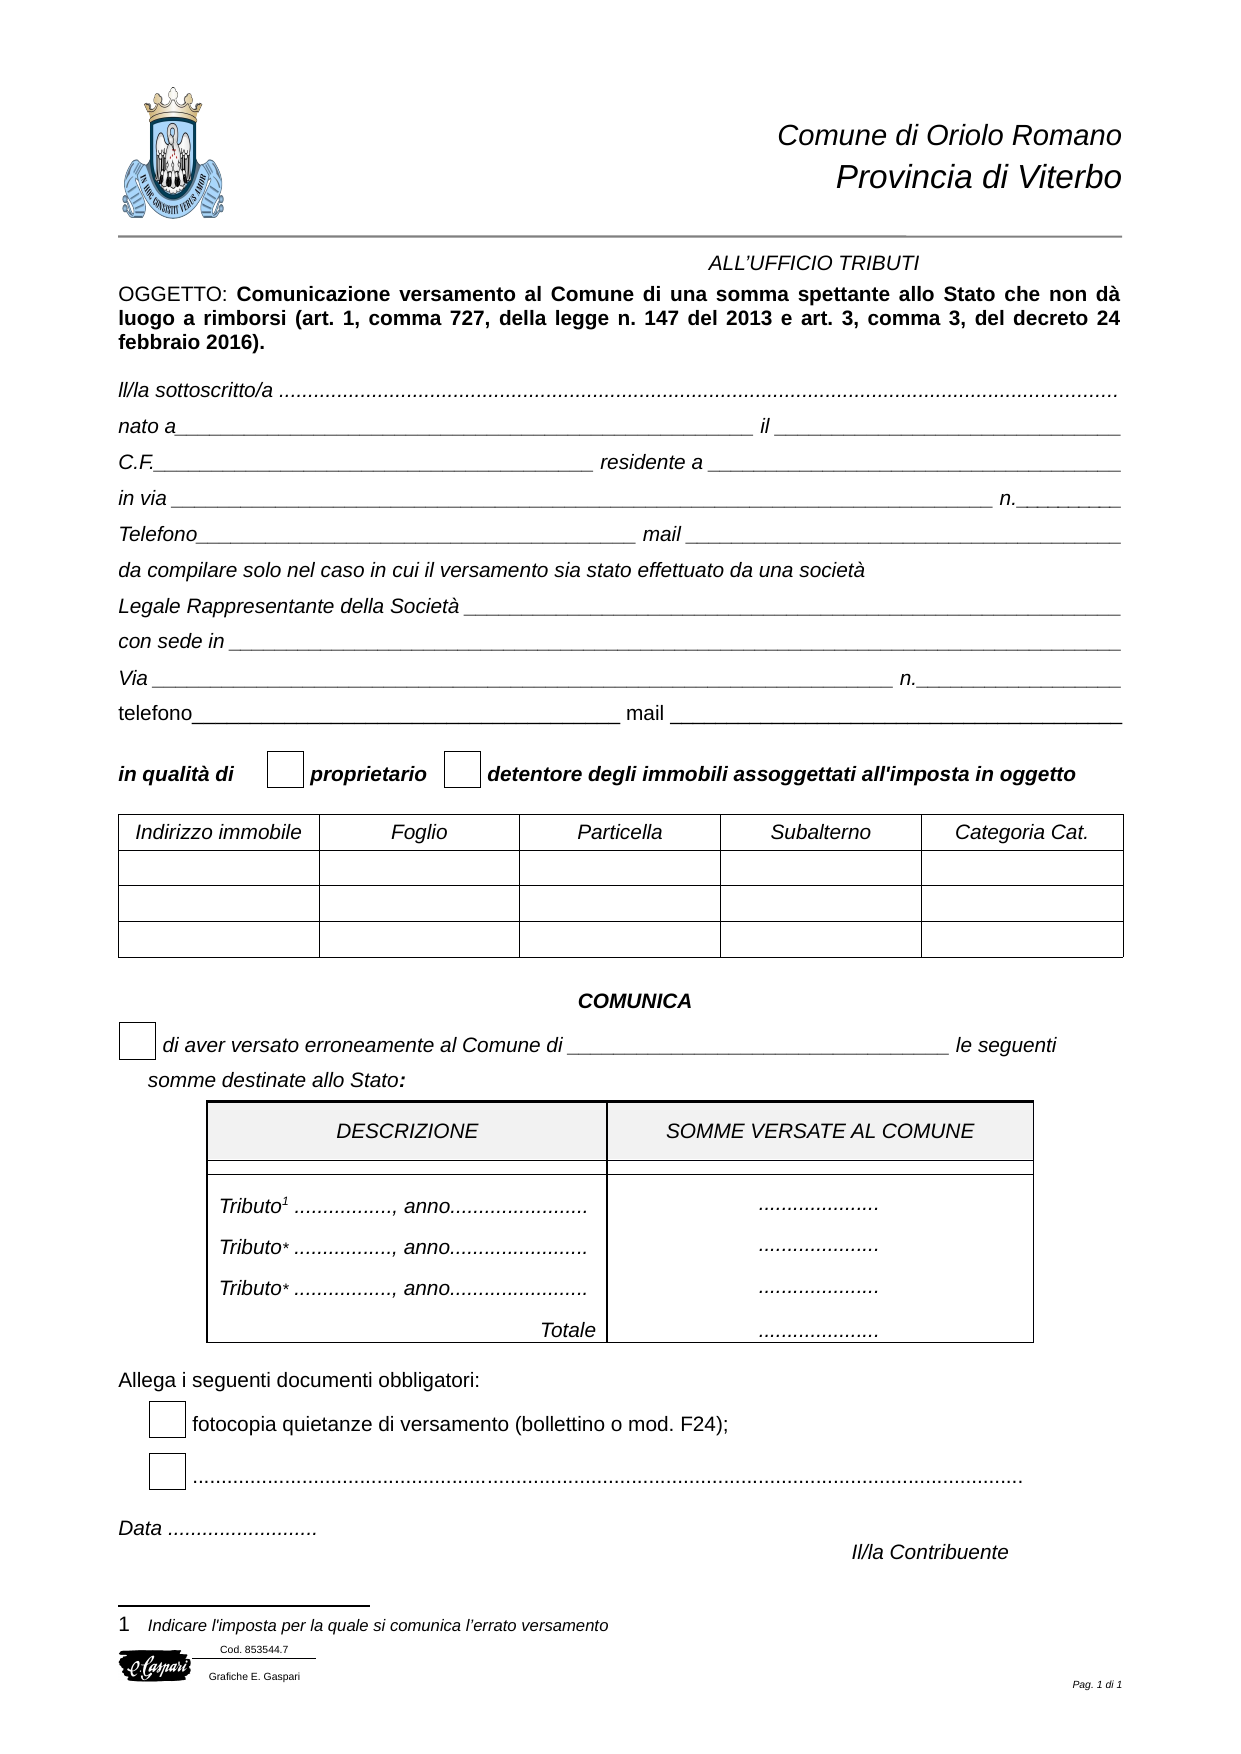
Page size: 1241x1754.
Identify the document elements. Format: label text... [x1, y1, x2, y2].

text ................................................................................................................................................ [148, 1452, 1092, 1490]
table_cell [320, 922, 519, 957]
text da compilare solo nel caso in cui il versamento sia stato effettuato da una società [118, 557, 1122, 581]
table_cell ..................... [608, 1259, 1033, 1300]
table_header DESCRIZIONE [208, 1103, 606, 1159]
text COMUNICA [118, 989, 1122, 1013]
text Legale Rappresentante della Società [118, 593, 1122, 617]
text C.F.______________________________________ residente a [118, 450, 1122, 474]
table_cell [320, 851, 519, 885]
table_cell [922, 886, 1123, 921]
table_cell [208, 1161, 606, 1174]
table_cell [922, 922, 1123, 957]
picture [118, 1650, 191, 1682]
table_header Indirizzo immobile [119, 815, 319, 850]
table_cell [922, 851, 1123, 885]
text in qualità di proprietario detentore degli immobili assoggettati all'imposta in oggetto [118, 750, 1093, 788]
text Il/la Contribuente [738, 1540, 1122, 1564]
table_cell [119, 851, 319, 885]
text ll/la sottoscritto/a [118, 378, 1122, 402]
table_cell Tributo* ................., anno........................ [208, 1259, 606, 1300]
table_header Particella [520, 815, 720, 850]
table_cell [119, 886, 319, 921]
text Provincia di Viterbo [224, 157, 1122, 195]
table_cell ..................... [608, 1300, 1033, 1342]
table_cell [119, 922, 319, 957]
text in via _______________________________________________________________________ n. [118, 486, 1122, 509]
table_cell [608, 1161, 1033, 1174]
table_cell Tributo ................., anno........................ [208, 1175, 606, 1217]
table_cell [721, 851, 921, 885]
text con sede in [118, 629, 1122, 653]
text fotocopia quietanze di versamento (bollettino o mod. F24); [148, 1400, 1092, 1438]
text Allega i seguenti documenti obbligatori: [118, 1368, 1093, 1392]
picture [122, 87, 224, 219]
table_cell [520, 851, 720, 885]
table_header Subalterno [721, 815, 921, 850]
table_cell ..................... [608, 1218, 1033, 1259]
table_header SOMME VERSATE AL COMUNE [608, 1103, 1033, 1159]
table_cell [520, 922, 720, 957]
text di aver versato erroneamente al Comune di _________________________________ le seguenti somme destinate allo Stato: [118, 1021, 1122, 1092]
text Telefono______________________________________ mail [118, 522, 1122, 546]
text Data .......................... [118, 1516, 1122, 1540]
text OGGETTO: Comunicazione versamento al Comune di una somma spettante allo Stato che non dà luogo a rimborsi (art. 1, comma 727, della legge n. 147 del 2013 e art. 3, comma 3, del decreto 24 febbraio 2016). [118, 282, 1122, 354]
table_cell ..................... [608, 1175, 1033, 1217]
text nato a__________________________________________________ il [118, 414, 1122, 438]
table_cell [721, 922, 921, 957]
table_cell Tributo* ................., anno........................ [208, 1218, 606, 1259]
text ALL’UFFICIO TRIBUTI [709, 251, 1122, 275]
text Comune di Oriolo Romano [224, 118, 1122, 152]
table_cell [320, 886, 519, 921]
table_cell [721, 886, 921, 921]
text telefono_____________________________________ mail [118, 701, 1122, 725]
table_cell Totale [208, 1300, 606, 1342]
table_header Foglio [320, 815, 519, 850]
table_header Categoria Cat. [922, 815, 1123, 850]
table_cell [520, 886, 720, 921]
text Via ________________________________________________________________ n. [118, 665, 1122, 689]
